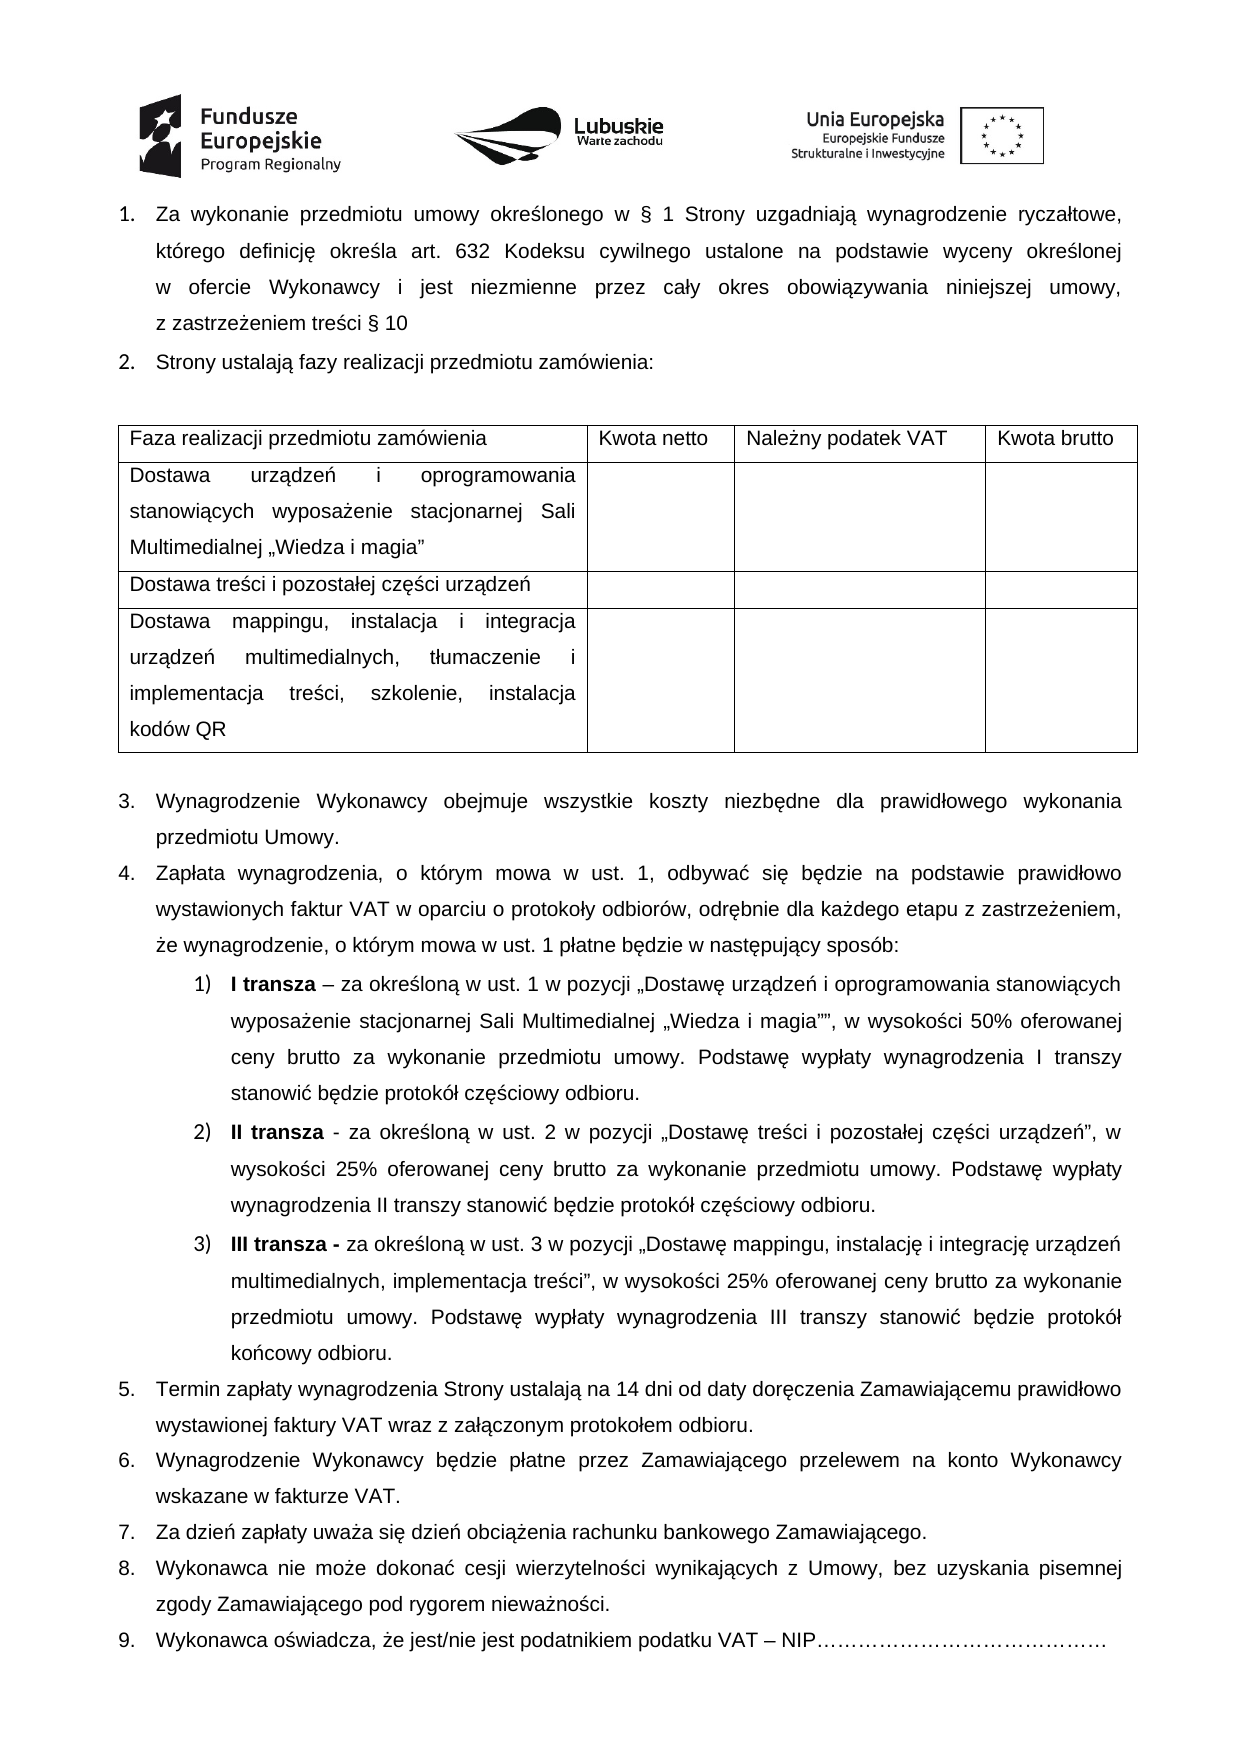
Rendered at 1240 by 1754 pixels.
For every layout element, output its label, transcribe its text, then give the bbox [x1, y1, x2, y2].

table_header Kwota brutto [986, 426, 1137, 462]
table_cell [588, 463, 734, 571]
list III transza - za określoną w ust. 3 w pozycji „Dostawę mappingu, instalację i integrację urządzeń multimedialnych, implementacja treści”, w wysokości 25% oferowanej ceny brutto za wykonanie przedmiotu umowy. Podstawę wypłaty wynagrodzenia III transzy stanowić będzie protokół końcowy odbioru. [193, 1229, 1123, 1364]
list Za dzień zapłaty uważa się dzień obciążenia rachunku bankowego Zamawiającego. [118, 1520, 1123, 1544]
table_cell Dostawa treści i pozostałej części urządzeń [119, 572, 587, 607]
table_cell [986, 572, 1137, 607]
table_header Należny podatek VAT [735, 426, 985, 462]
list Strony ustalają fazy realizacji przedmiotu zamówienia: [118, 347, 1123, 375]
table_cell [588, 609, 734, 752]
list Za wykonanie przedmiotu umowy określonego w § 1 Strony uzgadniają wynagrodzenie ryczałtowe, którego definicję określa art. 632 Kodeksu cywilnego ustalone na podstawie wyceny określonej w ofercie Wykonawcy i jest niezmienne przez cały okres obowiązywania niniejszej umowy, z zastrzeżeniem treści § 10 [118, 199, 1123, 335]
table_header Kwota netto [588, 426, 734, 462]
list II transza - za określoną w ust. 2 w pozycji „Dostawę treści i pozostałej części urządzeń”, w wysokości 25% oferowanej ceny brutto za wykonanie przedmiotu umowy. Podstawę wypłaty wynagrodzenia II transzy stanowić będzie protokół częściowy odbioru. [193, 1117, 1123, 1217]
table_cell [986, 463, 1137, 571]
list Wynagrodzenie Wykonawcy obejmuje wszystkie koszty niezbędne dla prawidłowego wykonania przedmiotu Umowy. [118, 789, 1123, 849]
list Wykonawca oświadcza, że jest/nie jest podatnikiem podatku VAT – NIP…………………………………… [118, 1628, 1123, 1652]
table_cell [735, 609, 985, 752]
table_cell Dostawa mappingu, instalacja i integracja urządzeń multimedialnych, tłumaczenie i implementacja treści, szkolenie, instalacja kodów QR [119, 609, 587, 752]
table_cell Dostawa urządzeń i oprogramowania stanowiących wyposażenie stacjonarnej Sali Multimedialnej „Wiedza i magia” [119, 463, 587, 571]
list Wykonawca nie może dokonać cesji wierzytelności wynikających z Umowy, bez uzyskania pisemnej zgody Zamawiającego pod rygorem nieważności. [118, 1556, 1123, 1616]
list I transza – za określoną w ust. 1 w pozycji „Dostawę urządzeń i oprogramowania stanowiących wyposażenie stacjonarnej Sali Multimedialnej „Wiedza i magia””, w wysokości 50% oferowanej ceny brutto za wykonanie przedmiotu umowy. Podstawę wypłaty wynagrodzenia I transzy stanowić będzie protokół częściowy odbioru. [193, 969, 1123, 1105]
table_cell [735, 572, 985, 607]
list Termin zapłaty wynagrodzenia Strony ustalają na 14 dni od daty doręczenia Zamawiającemu prawidłowo wystawionej faktury VAT wraz z załączonym protokołem odbioru. [118, 1376, 1123, 1436]
list Zapłata wynagrodzenia, o którym mowa w ust. 1, odbywać się będzie na podstawie prawidłowo wystawionych faktur VAT w oparciu o protokoły odbiorów, odrębnie dla każdego etapu z zastrzeżeniem, że wynagrodzenie, o którym mowa w ust. 1 płatne będzie w następujący sposób: [118, 861, 1123, 957]
table_cell [588, 572, 734, 607]
table_cell [986, 609, 1137, 752]
table_header Faza realizacji przedmiotu zamówienia [119, 426, 587, 462]
table_cell [735, 463, 985, 571]
list Wynagrodzenie Wykonawcy będzie płatne przez Zamawiającego przelewem na konto Wykonawcy wskazane w fakturze VAT. [118, 1448, 1123, 1508]
